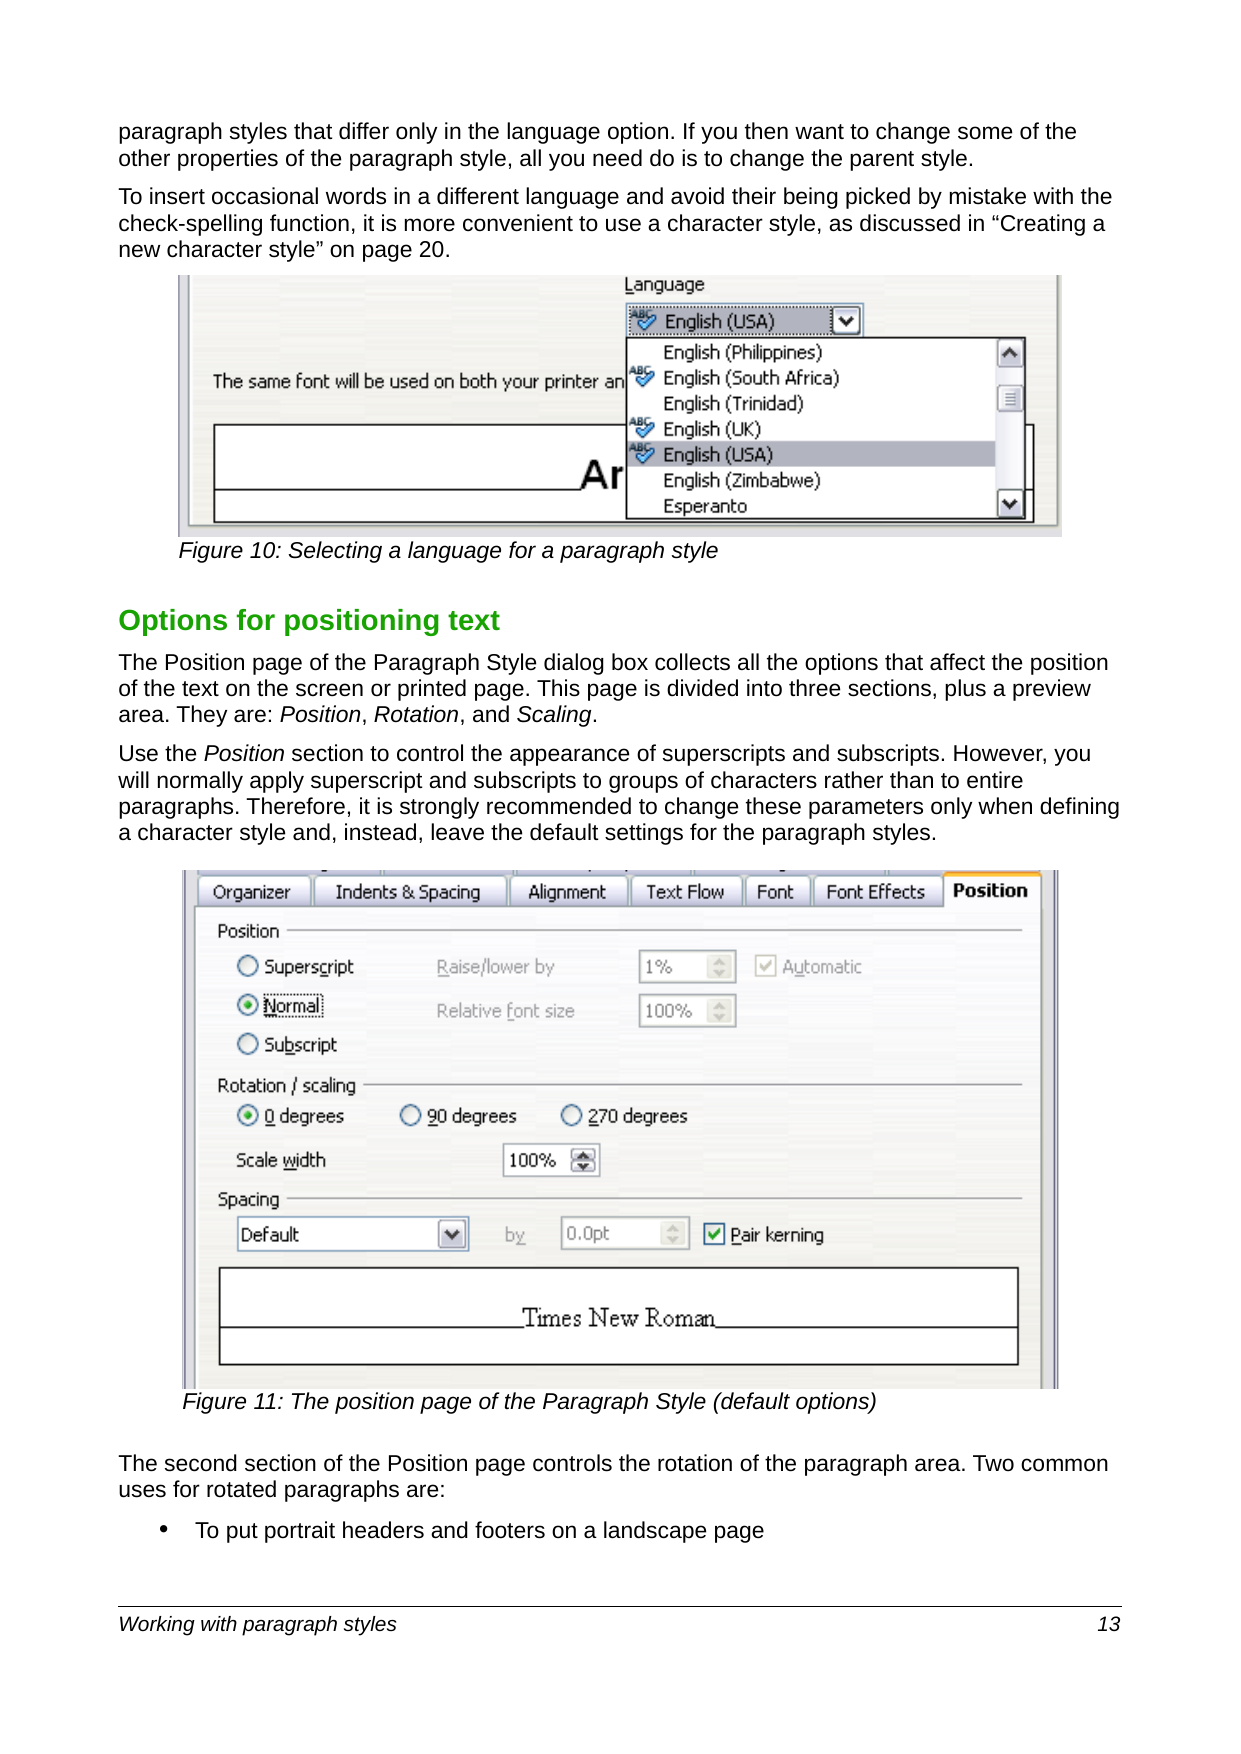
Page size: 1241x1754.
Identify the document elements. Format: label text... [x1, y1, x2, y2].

text Use the Position section to control the appearance of superscripts and subscripts. However, you will normally apply superscript and subscripts to groups of characters rather than to entire paragraphs. Therefore, it is strongly recommended to change these parameters only when defining a character style and, instead, leave the default settings for the paragraph styles. [118, 740, 1122, 846]
text To insert occasional words in a different language and avoid their being picked by mistake with the check-spelling function, it is more convenient to use a character style, as discussed in “Creating a new character style” on page 20. [118, 183, 1122, 262]
text Figure 10: Selecting a language for a paragraph style [178, 537, 1062, 563]
list To put portrait headers and footers on a landscape page [156, 1515, 1122, 1544]
picture [178, 275, 1062, 537]
text The Position page of the Paragraph Style dialog box collects all the options that affect the position of the text on the screen or printed page. This page is divided into three sections, plus a preview area. They are: Position, Rotation, and Scaling. [118, 649, 1122, 728]
picture [182, 870, 1059, 1389]
text Figure 11: The position page of the Paragraph Style (default options) [182, 1389, 1058, 1415]
text The second section of the Position page controls the rotation of the paragraph area. Two common uses for rotated paragraphs are: [118, 1450, 1122, 1503]
text paragraph styles that differ only in the language option. If you then want to change some of the other properties of the paragraph style, all you need do is to change the parent style. [118, 118, 1122, 171]
subtitle Options for positioning text [118, 603, 1122, 636]
